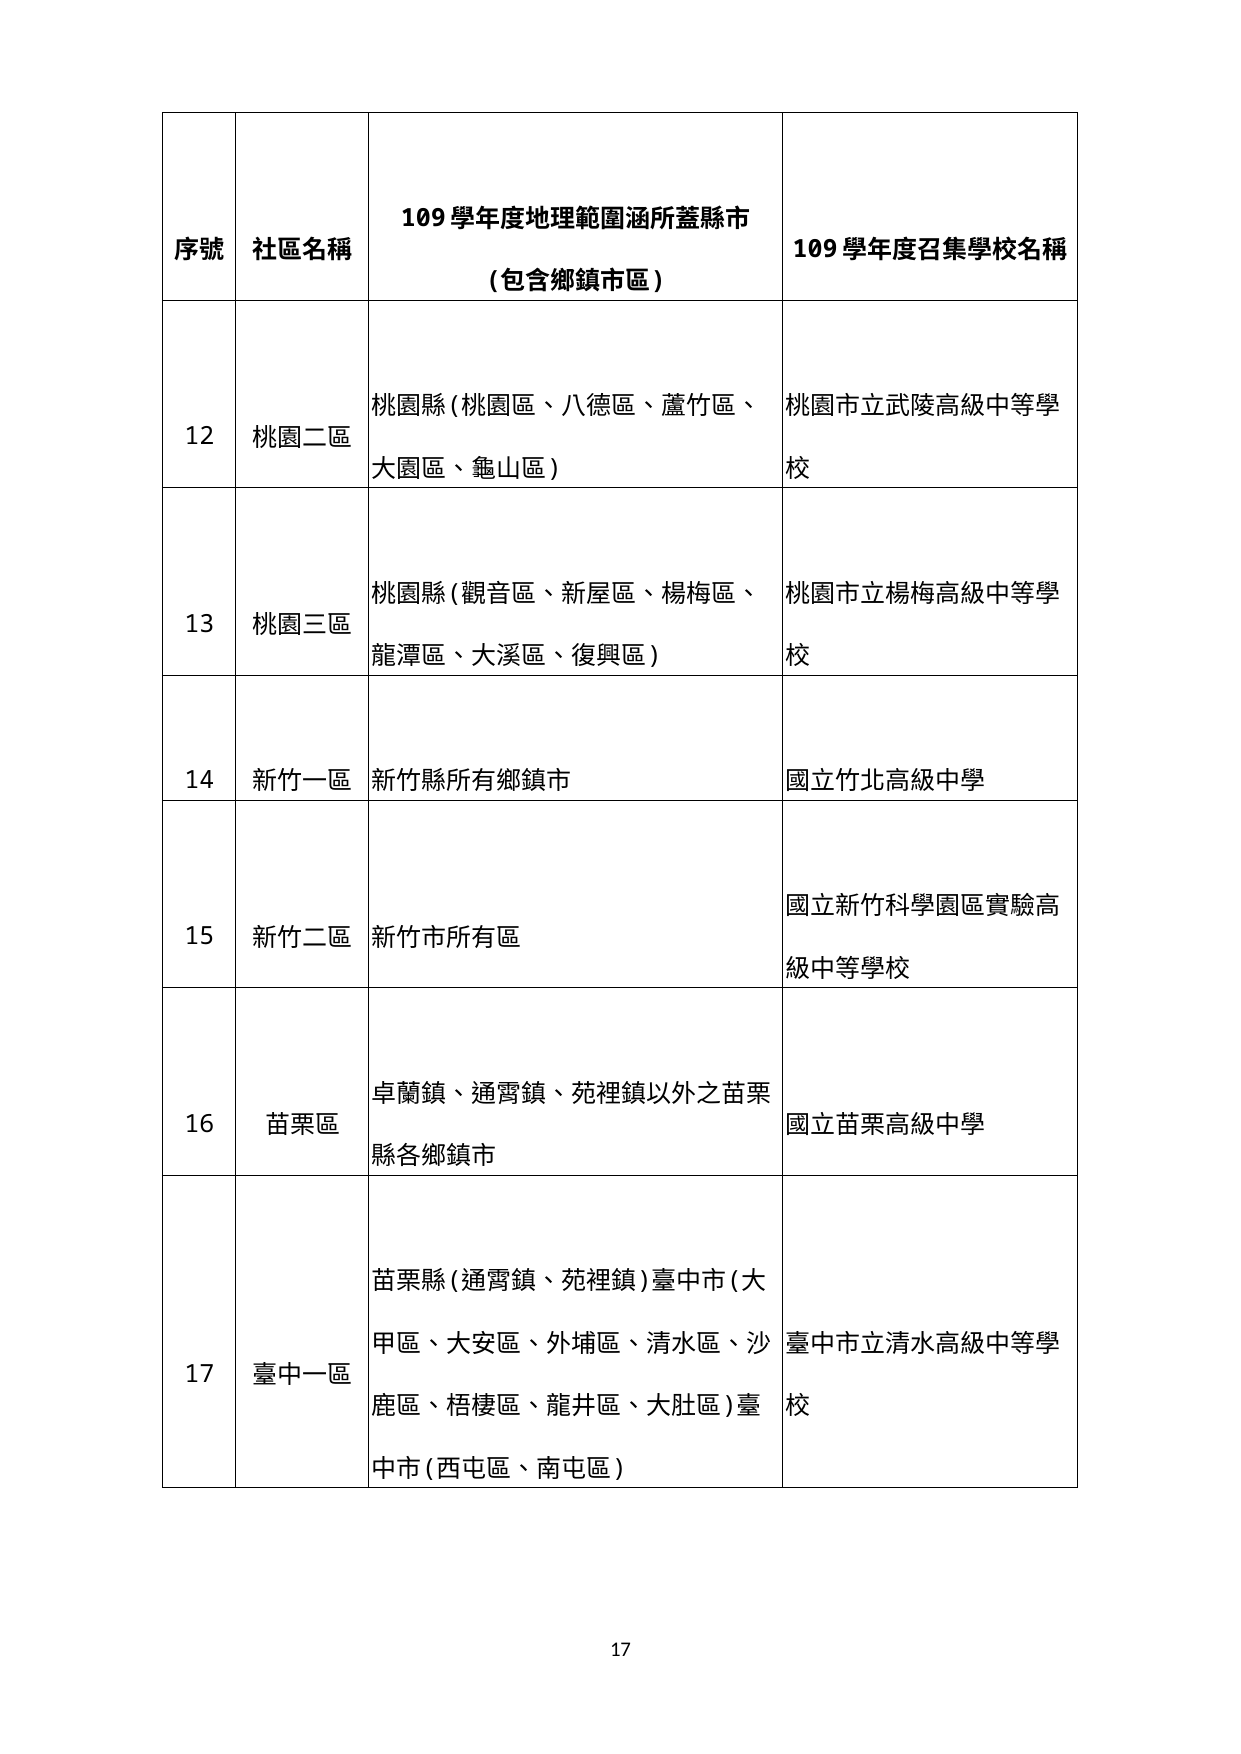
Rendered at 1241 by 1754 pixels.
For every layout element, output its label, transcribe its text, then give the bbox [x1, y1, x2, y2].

table_cell 桃園縣(桃園區、八德區、蘆竹區、大園區、龜山區) [369, 301, 782, 487]
table_cell 16 [163, 988, 235, 1175]
table_cell 苗栗區 [236, 988, 368, 1175]
table_cell 桃園市立楊梅高級中等學校 [783, 488, 1077, 675]
table_cell 桃園市立武陵高級中等學校 [783, 301, 1077, 487]
table_cell 國立新竹科學園區實驗高級中等學校 [783, 801, 1077, 987]
table_cell 苗栗縣(通霄鎮、苑裡鎮)臺中市(大甲區、大安區、外埔區、清水區、沙鹿區、梧棲區、龍井區、大肚區)臺中市(西屯區、南屯區) [369, 1176, 782, 1487]
table_header 109學年度地理範圍涵所蓋縣市 (包含鄉鎮市區) [369, 113, 782, 300]
table_header 109學年度召集學校名稱 [783, 113, 1077, 300]
table_header 社區名稱 [236, 113, 368, 300]
table_header 序號 [163, 113, 235, 300]
table_cell 新竹縣所有鄉鎮市 [369, 676, 782, 800]
table_cell 臺中市立清水高級中等學校 [783, 1176, 1077, 1487]
table_cell 桃園二區 [236, 301, 368, 487]
table_cell 新竹一區 [236, 676, 368, 800]
table_cell 12 [163, 301, 235, 487]
table_cell 國立苗栗高級中學 [783, 988, 1077, 1175]
table_cell 桃園三區 [236, 488, 368, 675]
table_cell 14 [163, 676, 235, 800]
table_cell 桃園縣(觀音區、新屋區、楊梅區、龍潭區、大溪區、復興區) [369, 488, 782, 675]
table_cell 13 [163, 488, 235, 675]
table_cell 新竹市所有區 [369, 801, 782, 987]
table_cell 17 [163, 1176, 235, 1487]
table_cell 15 [163, 801, 235, 987]
table_cell 臺中一區 [236, 1176, 368, 1487]
table_cell 國立竹北高級中學 [783, 676, 1077, 800]
table_cell 新竹二區 [236, 801, 368, 987]
table_cell 卓蘭鎮、通霄鎮、苑裡鎮以外之苗栗縣各鄉鎮市 [369, 988, 782, 1175]
